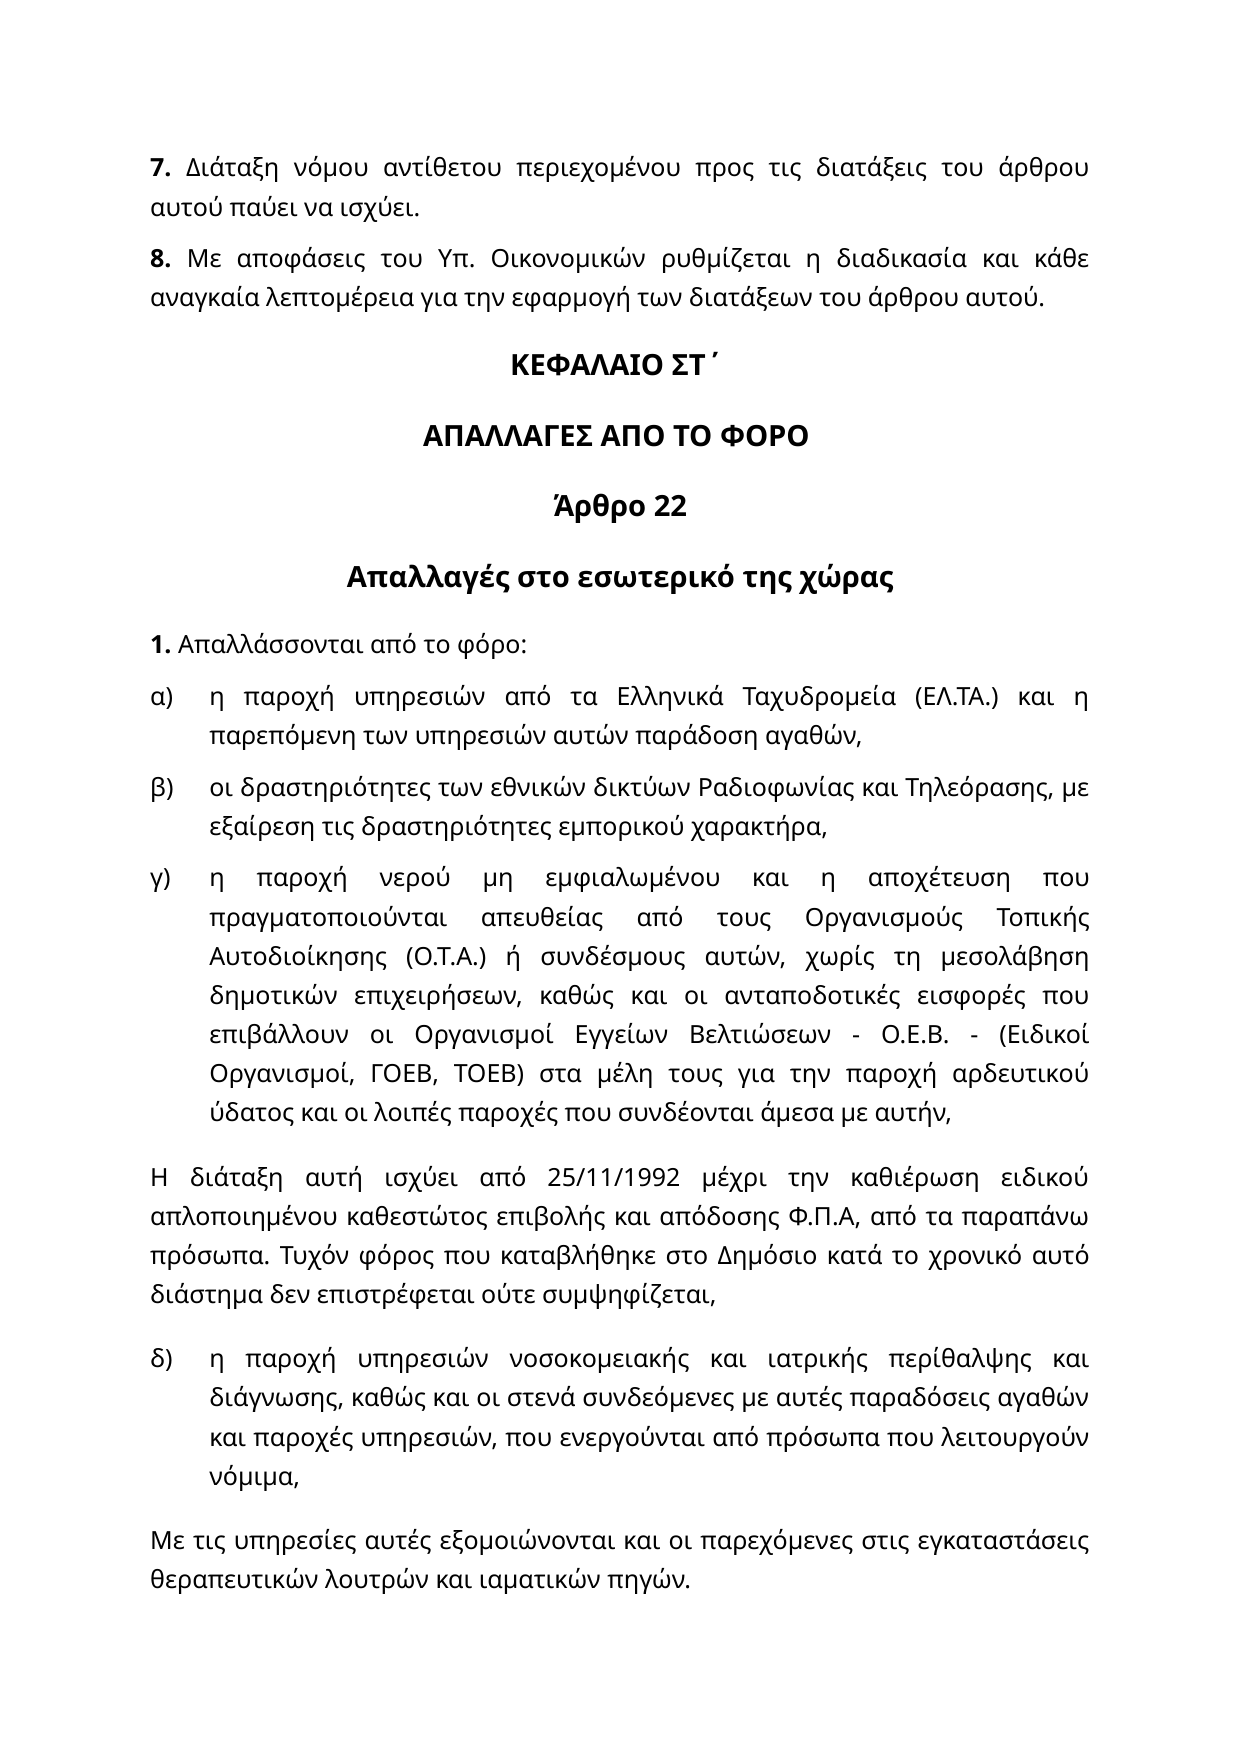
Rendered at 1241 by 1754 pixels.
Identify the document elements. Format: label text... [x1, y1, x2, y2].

subtitle Άρθρο 22 [150, 485, 1090, 525]
text Η διάταξη αυτή ισχύει από 25/11/1992 μέχρι την καθιέρωση ειδικού απλοποιημένου καθεστώτος επιβολής και απόδοσης Φ.Π.Α, από τα παραπάνω πρόσωπα. Τυχόν φόρος που καταβλήθηκε στο Δημόσιο κατά το χρονικό αυτό διάστημα δεν επιστρέφεται ούτε συμψηφίζεται, [150, 1159, 1090, 1311]
text 7. Διάταξη νόμου αντίθετου περιεχομένου προς τις διατάξεις του άρθρου αυτού παύει να ισχύει. [150, 150, 1090, 223]
list β) οι δραστηριότητες των εθνικών δικτύων Ραδιοφωνίας και Τηλεόρασης, με εξαίρεση τις δραστηριότητες εμπορικού χαρακτήρα, [150, 769, 1090, 842]
subtitle ΚΕΦΑΛΑΙΟ ΣΤ΄ [150, 344, 1090, 384]
list γ) η παροχή νερού μη εμφιαλωμένου και η αποχέτευση που πραγματοποιούνται απευθείας από τους Οργανισμούς Τοπικής Αυτοδιοίκησης (Ο.Τ.Α.) ή συνδέσμους αυτών, χωρίς τη μεσολάβηση δημοτικών επιχειρήσεων, καθώς και οι ανταποδοτικές εισφορές που επιβάλλουν οι Οργανισμοί Εγγείων Βελτιώσεων - Ο.Ε.Β. - (Ειδικοί Οργανισμοί, ΓΟΕΒ, ΤΟΕΒ) στα μέλη τους για την παροχή αρδευτικού ύδατος και οι λοιπές παροχές που συνδέονται άμεσα με αυτήν, [150, 860, 1090, 1129]
subtitle ΑΠΑΛΛΑΓΕΣ ΑΠΟ ΤΟ ΦΟΡΟ [150, 415, 1090, 454]
text 1. Απαλλάσσονται από το φόρο: [150, 627, 1090, 661]
subtitle Απαλλαγές στο εσωτερικό της χώρας [150, 556, 1090, 596]
text 8. Με αποφάσεις του Υπ. Οικονομικών ρυθμίζεται η διαδικασία και κάθε αναγκαία λεπτομέρεια για την εφαρμογή των διατάξεων του άρθρου αυτού. [150, 241, 1090, 314]
text Με τις υπηρεσίες αυτές εξομοιώνονται και οι παρεχόμενες στις εγκαταστάσεις θεραπευτικών λουτρών και ιαματικών πηγών. [150, 1522, 1090, 1596]
list δ) η παροχή υπηρεσιών νοσοκομειακής και ιατρικής περίθαλψης και διάγνωσης, καθώς και οι στενά συνδεόμενες με αυτές παραδόσεις αγαθών και παροχές υπηρεσιών, που ενεργούνται από πρόσωπα που λειτουργούν νόμιμα, [150, 1341, 1090, 1492]
list α) η παροχή υπηρεσιών από τα Ελληνικά Ταχυδρομεία (ΕΛ.ΤΑ.) και η παρεπόμενη των υπηρεσιών αυτών παράδοση αγαθών, [150, 678, 1090, 752]
